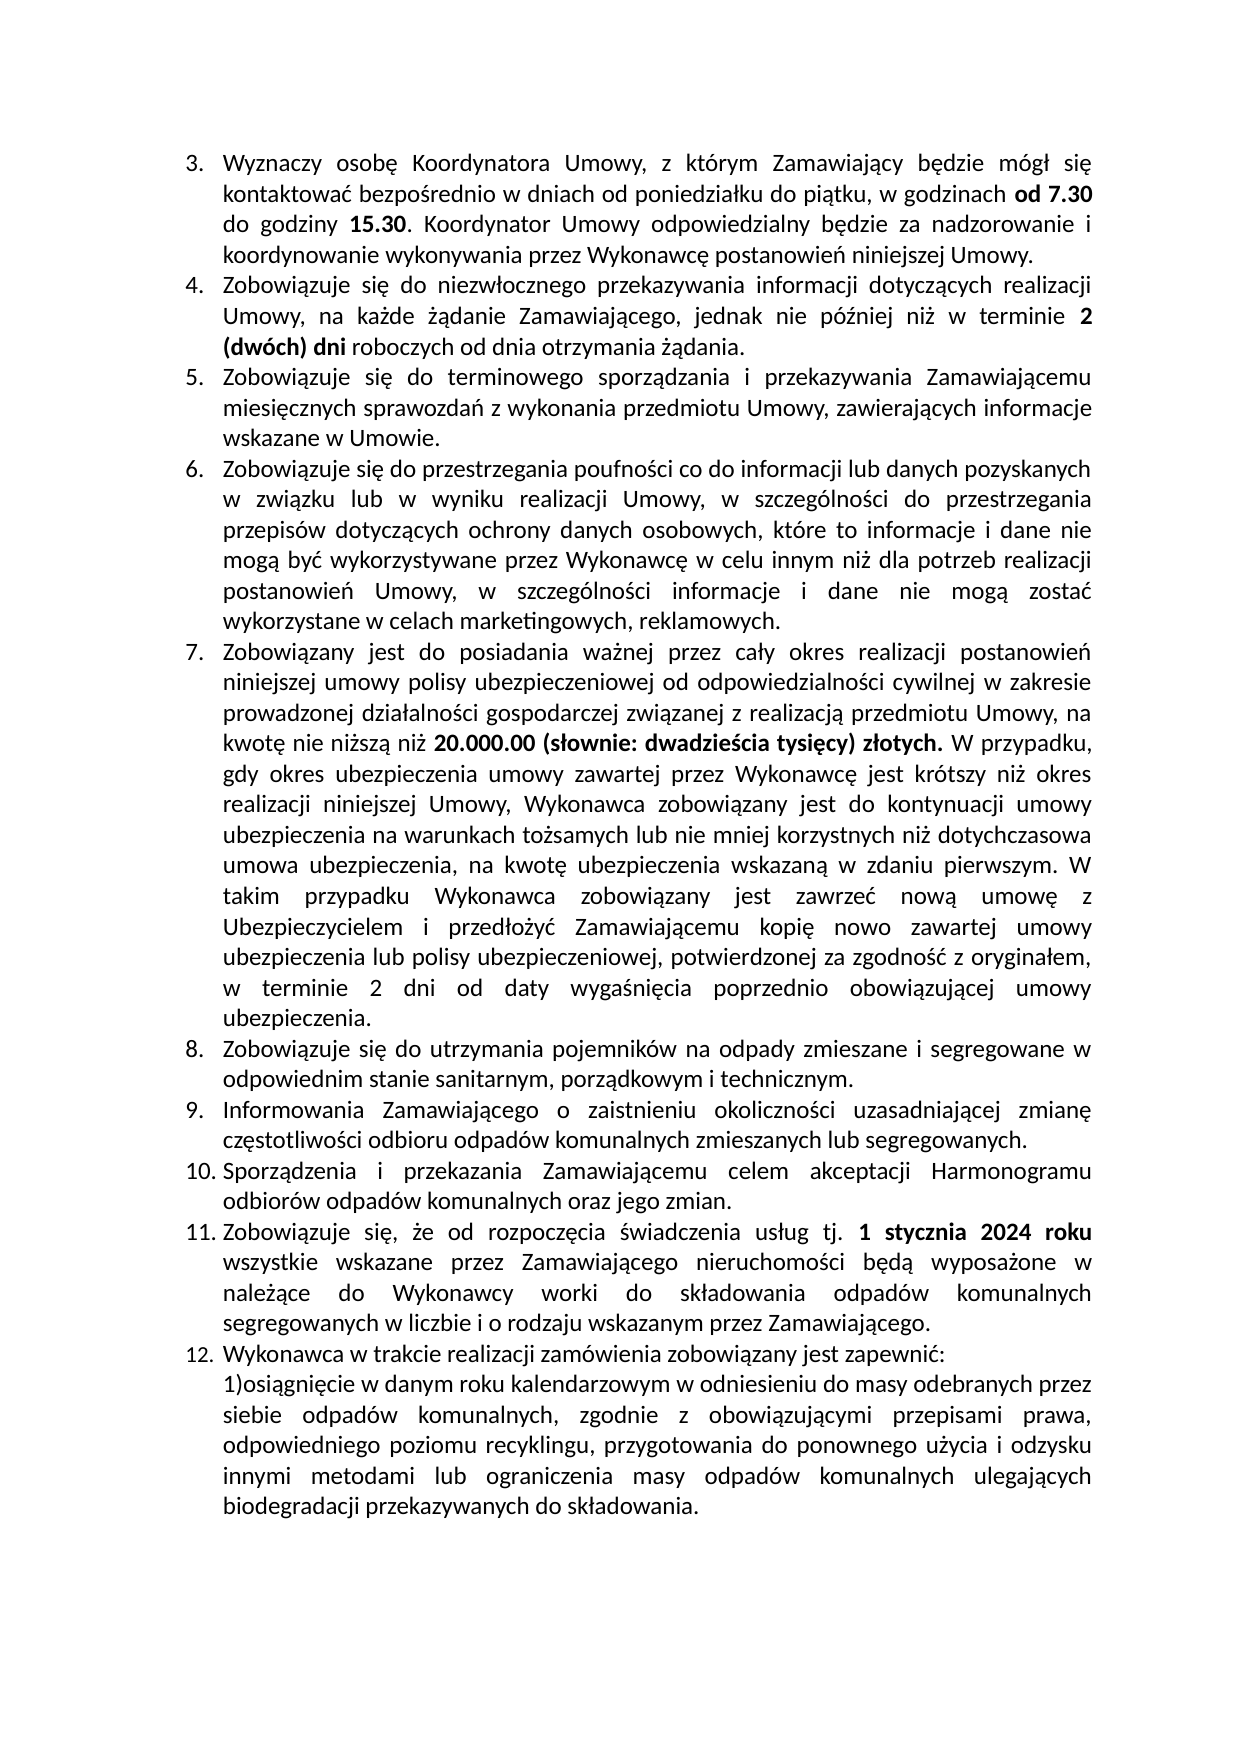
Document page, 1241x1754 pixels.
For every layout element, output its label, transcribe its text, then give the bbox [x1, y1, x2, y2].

list Wyznaczy osobę Koordynatora Umowy, z którym Zamawiający będzie mógł się kontaktować bezpośrednio w dniach od poniedziałku do piątku, w godzinach od 7.30 do godziny 15.30. Koordynator Umowy odpowiedzialny będzie za nadzorowanie i koordynowanie wykonywania przez Wykonawcę postanowień niniejszej Umowy. [185, 148, 1093, 270]
list Wykonawca w trakcie realizacji zamówienia zobowiązany jest zapewnić: [185, 1338, 1093, 1368]
list Zobowiązuje się do terminowego sporządzania i przekazywania Zamawiającemu miesięcznych sprawozdań z wykonania przedmiotu Umowy, zawierających informacje wskazane w Umowie. [185, 361, 1093, 453]
list Zobowiązuje się do przestrzegania poufności co do informacji lub danych pozyskanych w związku lub w wyniku realizacji Umowy, w szczególności do przestrzegania przepisów dotyczących ochrony danych osobowych, które to informacje i dane nie mogą być wykorzystywane przez Wykonawcę w celu innym niż dla potrzeb realizacji postanowień Umowy, w szczególności informacje i dane nie mogą zostać wykorzystane w celach marketingowych, reklamowych. [185, 453, 1093, 636]
list Zobowiązuje się do niezwłocznego przekazywania informacji dotyczących realizacji Umowy, na każde żądanie Zamawiającego, jednak nie później niż w terminie 2 (dwóch) dni roboczych od dnia otrzymania żądania. [185, 270, 1093, 361]
list Informowania Zamawiającego o zaistnieniu okoliczności uzasadniającej zmianę częstotliwości odbioru odpadów komunalnych zmieszanych lub segregowanych. [185, 1094, 1093, 1155]
list Sporządzenia i przekazania Zamawiającemu celem akceptacji Harmonogramu odbiorów odpadów komunalnych oraz jego zmian. [185, 1155, 1093, 1216]
text 1)osiągnięcie w danym roku kalendarzowym w odniesieniu do masy odebranych przez siebie odpadów komunalnych, zgodnie z obowiązującymi przepisami prawa, odpowiedniego poziomu recyklingu, przygotowania do ponownego użycia i odzysku innymi metodami lub ograniczenia masy odpadów komunalnych ulegających biodegradacji przekazywanych do składowania. [223, 1368, 1093, 1521]
list Zobowiązuje się, że od rozpoczęcia świadczenia usług tj. 1 stycznia 2024 roku wszystkie wskazane przez Zamawiającego nieruchomości będą wyposażone w należące do Wykonawcy worki do składowania odpadów komunalnych segregowanych w liczbie i o rodzaju wskazanym przez Zamawiającego. [185, 1216, 1093, 1338]
list Zobowiązuje się do utrzymania pojemników na odpady zmieszane i segregowane w odpowiednim stanie sanitarnym, porządkowym i technicznym. [185, 1033, 1093, 1094]
list Zobowiązany jest do posiadania ważnej przez cały okres realizacji postanowień niniejszej umowy polisy ubezpieczeniowej od odpowiedzialności cywilnej w zakresie prowadzonej działalności gospodarczej związanej z realizacją przedmiotu Umowy, na kwotę nie niższą niż 20.000.00 (słownie: dwadzieścia tysięcy) złotych. W przypadku, gdy okres ubezpieczenia umowy zawartej przez Wykonawcę jest krótszy niż okres realizacji niniejszej Umowy, Wykonawca zobowiązany jest do kontynuacji umowy ubezpieczenia na warunkach tożsamych lub nie mniej korzystnych niż dotychczasowa umowa ubezpieczenia, na kwotę ubezpieczenia wskazaną w zdaniu pierwszym. W takim przypadku Wykonawca zobowiązany jest zawrzeć nową umowę z Ubezpieczycielem i przedłożyć Zamawiającemu kopię nowo zawartej umowy ubezpieczenia lub polisy ubezpieczeniowej, potwierdzonej za zgodność z oryginałem, w terminie 2 dni od daty wygaśnięcia poprzednio obowiązującej umowy ubezpieczenia. [185, 636, 1093, 1033]
